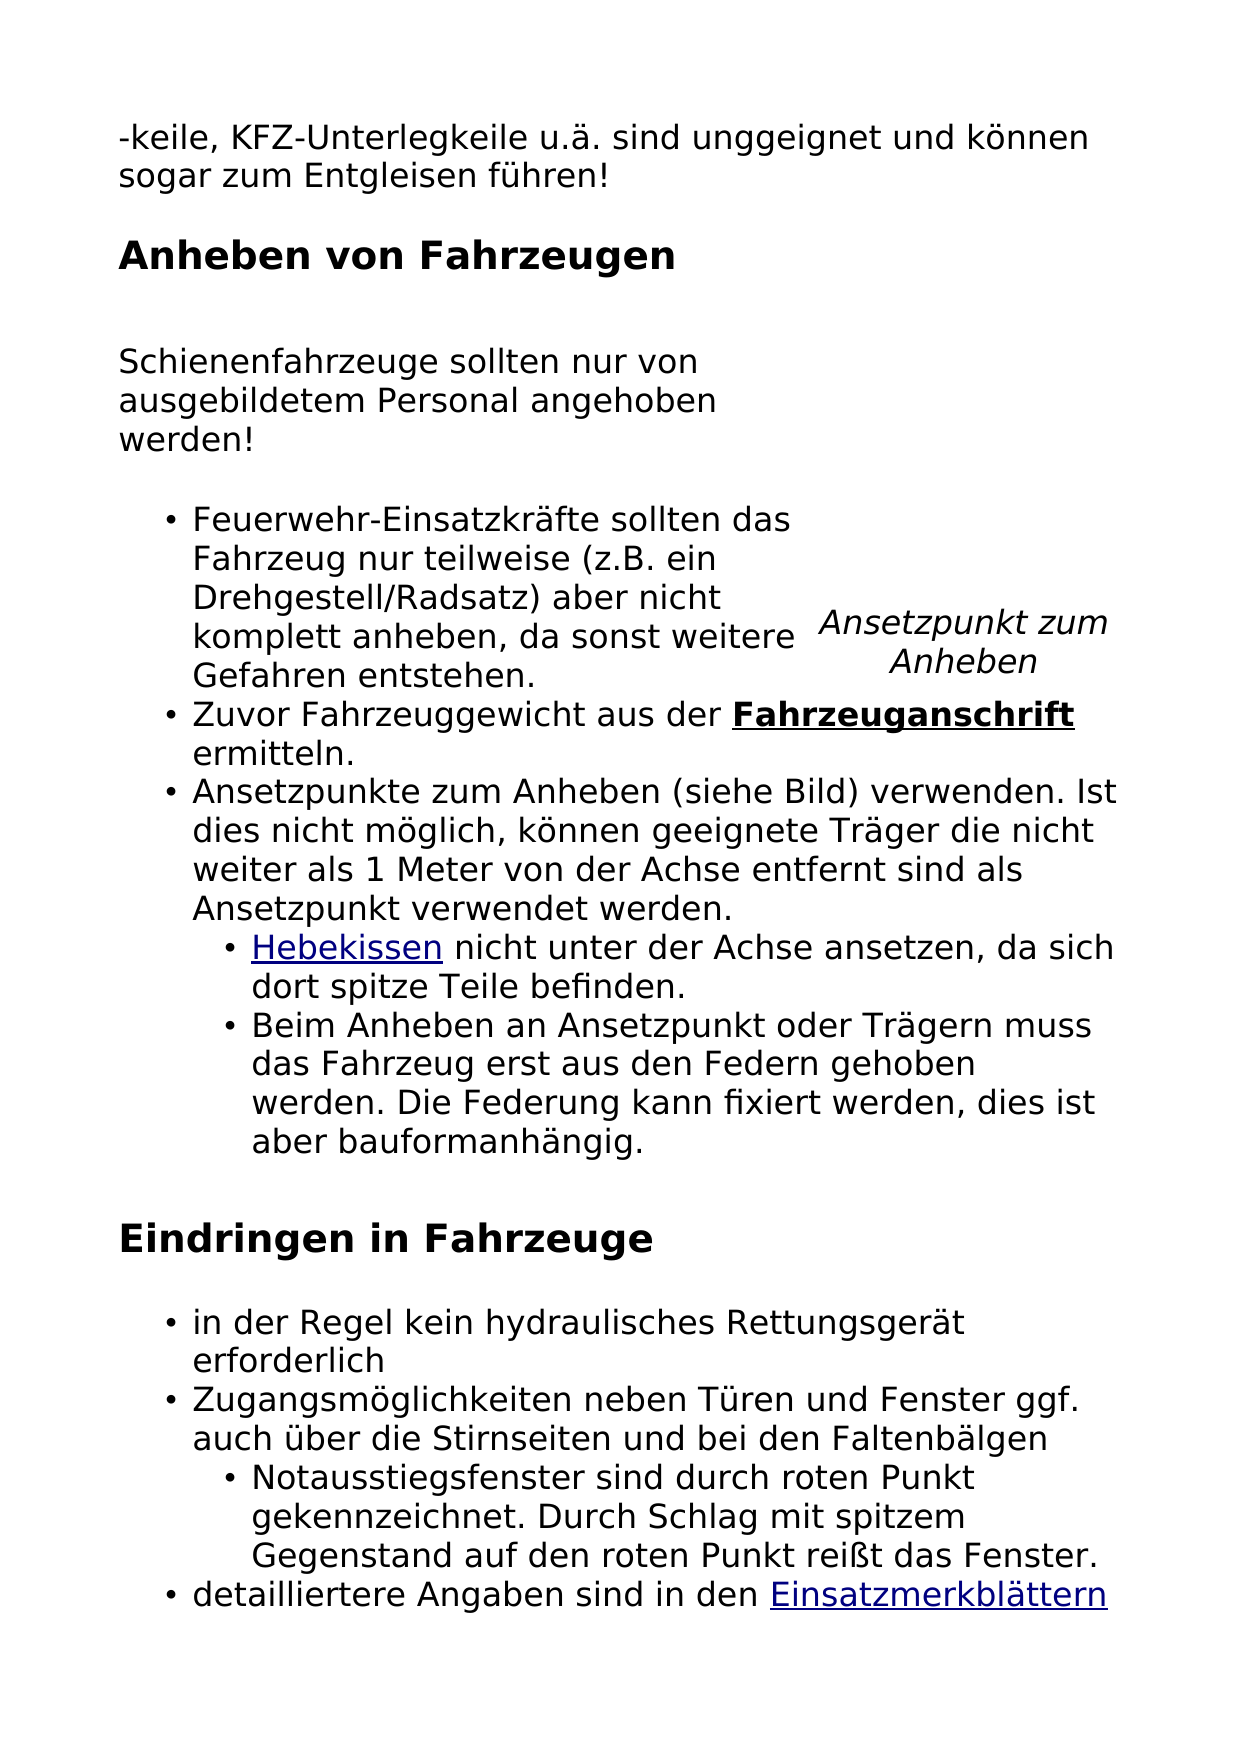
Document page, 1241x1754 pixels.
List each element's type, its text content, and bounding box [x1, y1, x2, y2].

list Zugangsmöglichkeiten neben Türen und Fenster ggf. auch über die Stirnseiten und bei den Faltenbälgen [177, 1381, 1122, 1458]
list Notausstiegsfenster sind durch roten Punkt gekennzeichnet. Durch Schlag mit spitzem Gegenstand auf den roten Punkt reißt das Fenster. [236, 1458, 1122, 1575]
subtitle Eindringen in Fahrzeuge [118, 1216, 1122, 1261]
text -keile, KFZ-Unterlegkeile u.ä. sind unggeignet und können sogar zum Entgleisen führen! [118, 118, 1122, 196]
text Schienenfahrzeuge sollten nur von ausgebildetem Personal angehoben werden! [118, 342, 809, 459]
list in der Regel kein hydraulisches Rettungsgerät erforderlich [177, 1303, 1122, 1381]
list Ansetzpunkte zum Anheben (siehe Bild) verwenden. Ist dies nicht möglich, können geeignete Träger die nicht weiter als 1 Meter von der Achse entfernt sind als Ansetzpunkt verwendet werden. [177, 773, 1122, 928]
list Beim Anheben an Ansetzpunkt oder Trägern muss das Fahrzeug erst aus den Federn gehoben werden. Die Federung kann fixiert werden, dies ist aber bauformanhängig. [236, 1006, 1122, 1161]
list Feuerwehr-Einsatzkräfte sollten das Fahrzeug nur teilweise (z.B. ein Drehgestell/Radsatz) aber nicht komplett anheben, da sonst weitere Gefahren entstehen. [177, 501, 1122, 695]
subtitle Anheben von Fahrzeugen [118, 233, 1122, 278]
text Ansetzpunkt zum Anheben [809, 303, 1122, 681]
list detailliertere Angaben sind in den Einsatzmerkblättern [177, 1575, 1122, 1614]
list Zuvor Fahrzeuggewicht aus der Fahrzeuganschrift ermitteln. [177, 695, 1122, 773]
list Hebekissen nicht unter der Achse ansetzen, da sich dort spitze Teile befinden. [236, 928, 1122, 1006]
